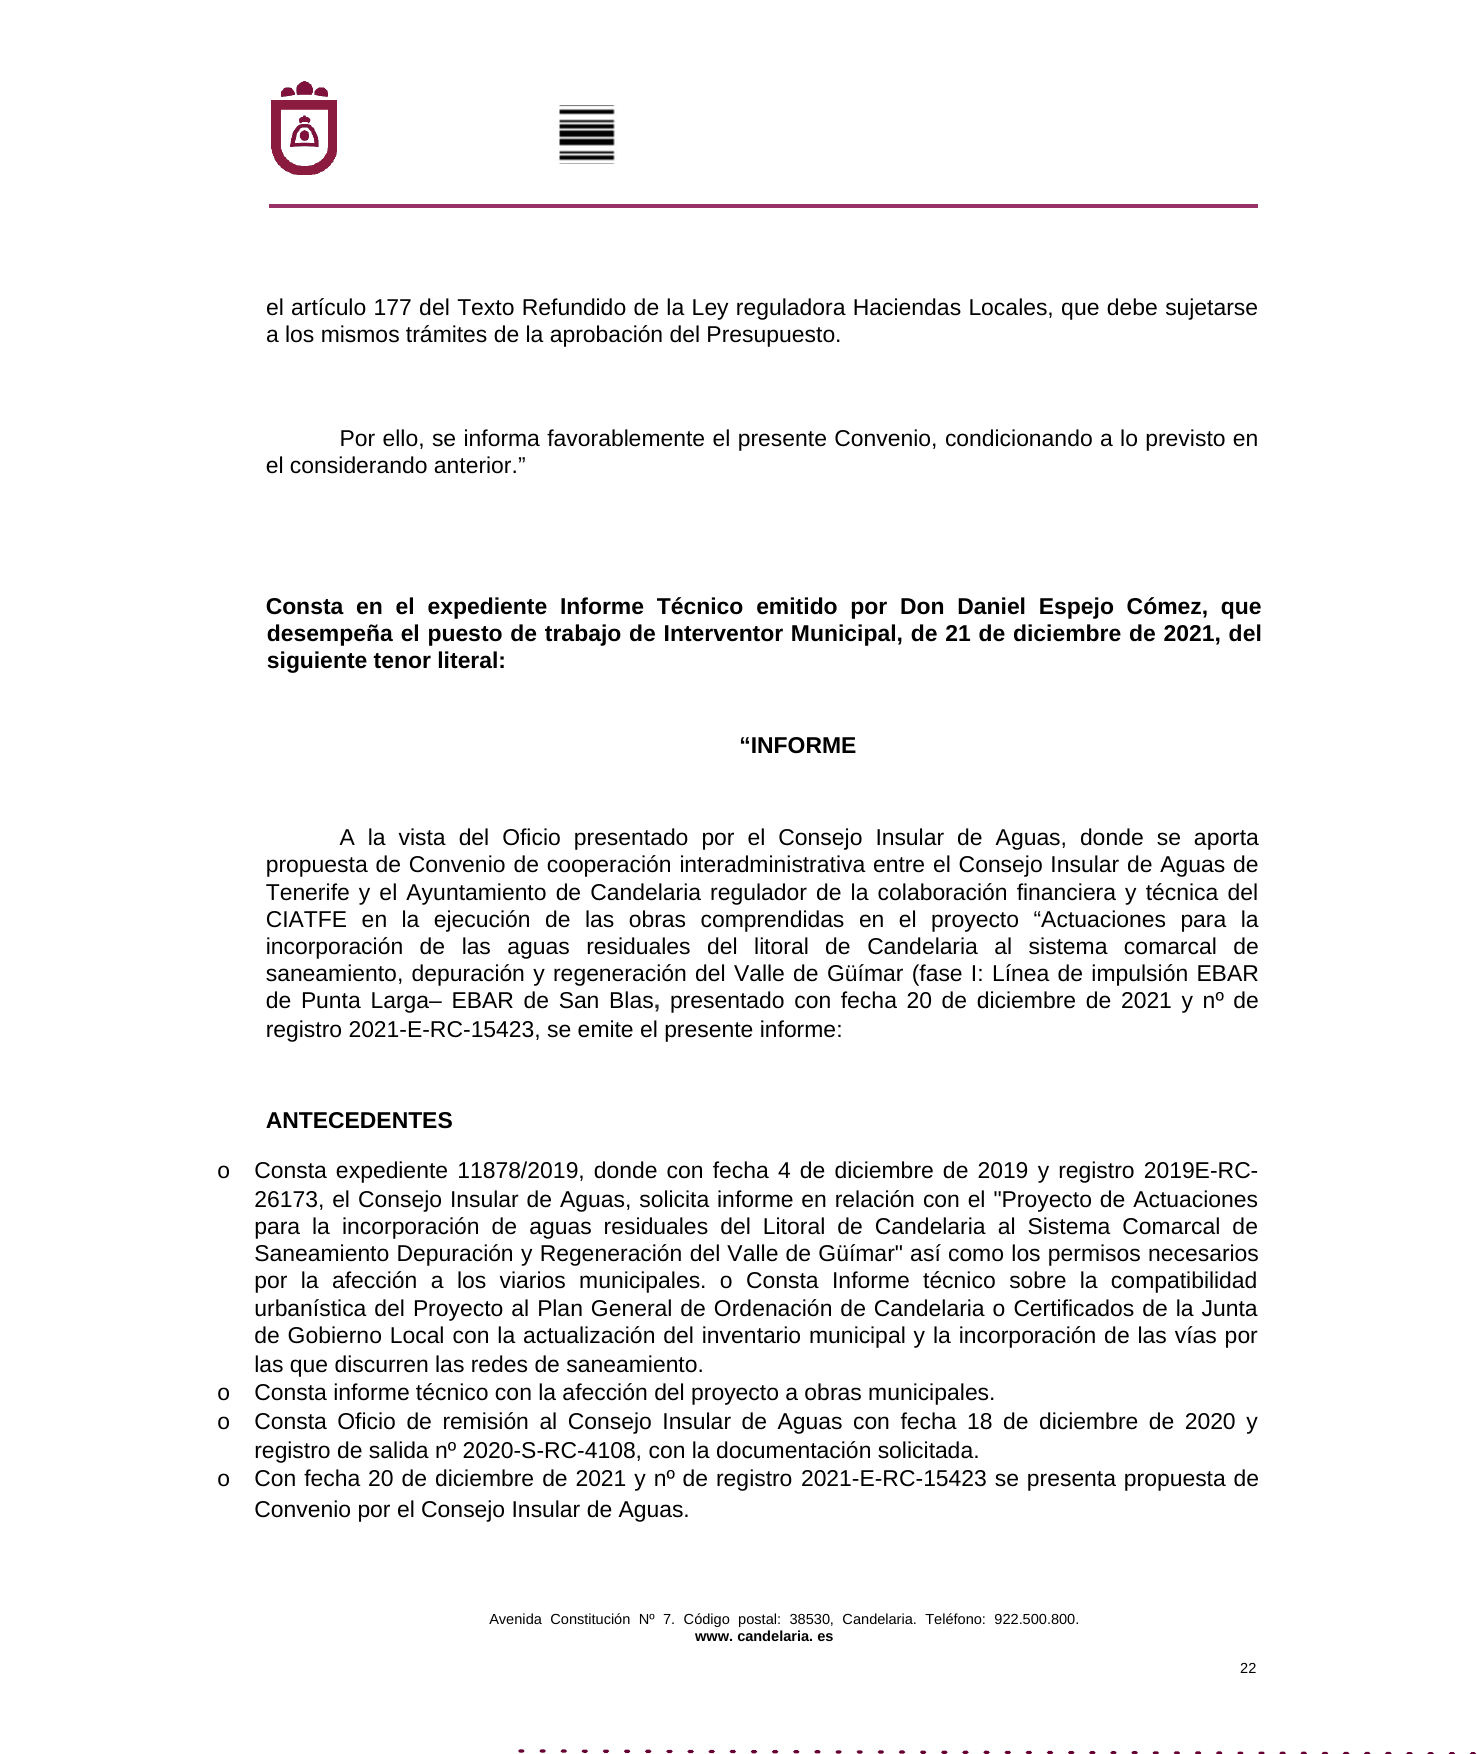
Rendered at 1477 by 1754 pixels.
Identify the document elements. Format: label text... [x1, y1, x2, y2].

text Consta en el expediente Informe Técnico emitido por Don Daniel Espejo Cómez, que desempeña el puesto de trabajo de Interventor Municipal, de 21 de diciembre de 2021, del siguiente tenor literal: [266, 593, 1263, 673]
text ANTECEDENTES [266, 1107, 1263, 1133]
text Por ello, se informa favorablemente el presente Convenio, condicionando a lo previsto en el considerando anterior.” [266, 424, 1259, 478]
text A la vista del Oficio presentado por el Consejo Insular de Aguas, donde se aporta propuesta de Convenio de cooperación interadministrativa entre el Consejo Insular de Aguas de Tenerife y el Ayuntamiento de Candelaria regulador de la colaboración financiera y técnica del CIATFE en la ejecución de las obras comprendidas en el proyecto “Actuaciones para la incorporación de las aguas residuales del litoral de Candelaria al sistema comarcal de saneamiento, depuración y regeneración del Valle de Güímar (fase I: Línea de impulsión EBAR de Punta Larga– EBAR de San Blas, presentado con fecha 20 de diciembre de 2021 y nº de registro 2021-E-RC-15423, se emite el presente informe: [266, 824, 1259, 1043]
list Con fecha 20 de diciembre de 2021 y nº de registro 2021-E-RC-15423 se presenta propuesta de Convenio por el Consejo Insular de Aguas. [217, 1465, 1259, 1523]
subtitle “INFORME [352, 732, 1250, 759]
list Consta Oficio de remisión al Consejo Insular de Aguas con fecha 18 de diciembre de 2020 y registro de salida nº 2020-S-RC-4108, con la documentación solicitada. [217, 1408, 1259, 1464]
list Consta informe técnico con la afección del proyecto a obras municipales. [217, 1379, 1259, 1407]
text el artículo 177 del Texto Refundido de la Ley reguladora Haciendas Locales, que debe sujetarse a los mismos trámites de la aprobación del Presupuesto. [266, 294, 1259, 348]
list Consta expediente 11878/2019, donde con fecha 4 de diciembre de 2019 y registro 2019E-RC-26173, el Consejo Insular de Aguas, solicita informe en relación con el "Proyecto de Actuaciones para la incorporación de aguas residuales del Litoral de Candelaria al Sistema Comarcal de Saneamiento Depuración y Regeneración del Valle de Güímar" así como los permisos necesarios por la afección a los viarios municipales. o Consta Informe técnico sobre la compatibilidad urbanística del Proyecto al Plan General de Ordenación de Candelaria o Certificados de la Junta de Gobierno Local con la actualización del inventario municipal y la incorporación de las vías por las que discurren las redes de saneamiento. [217, 1157, 1259, 1377]
